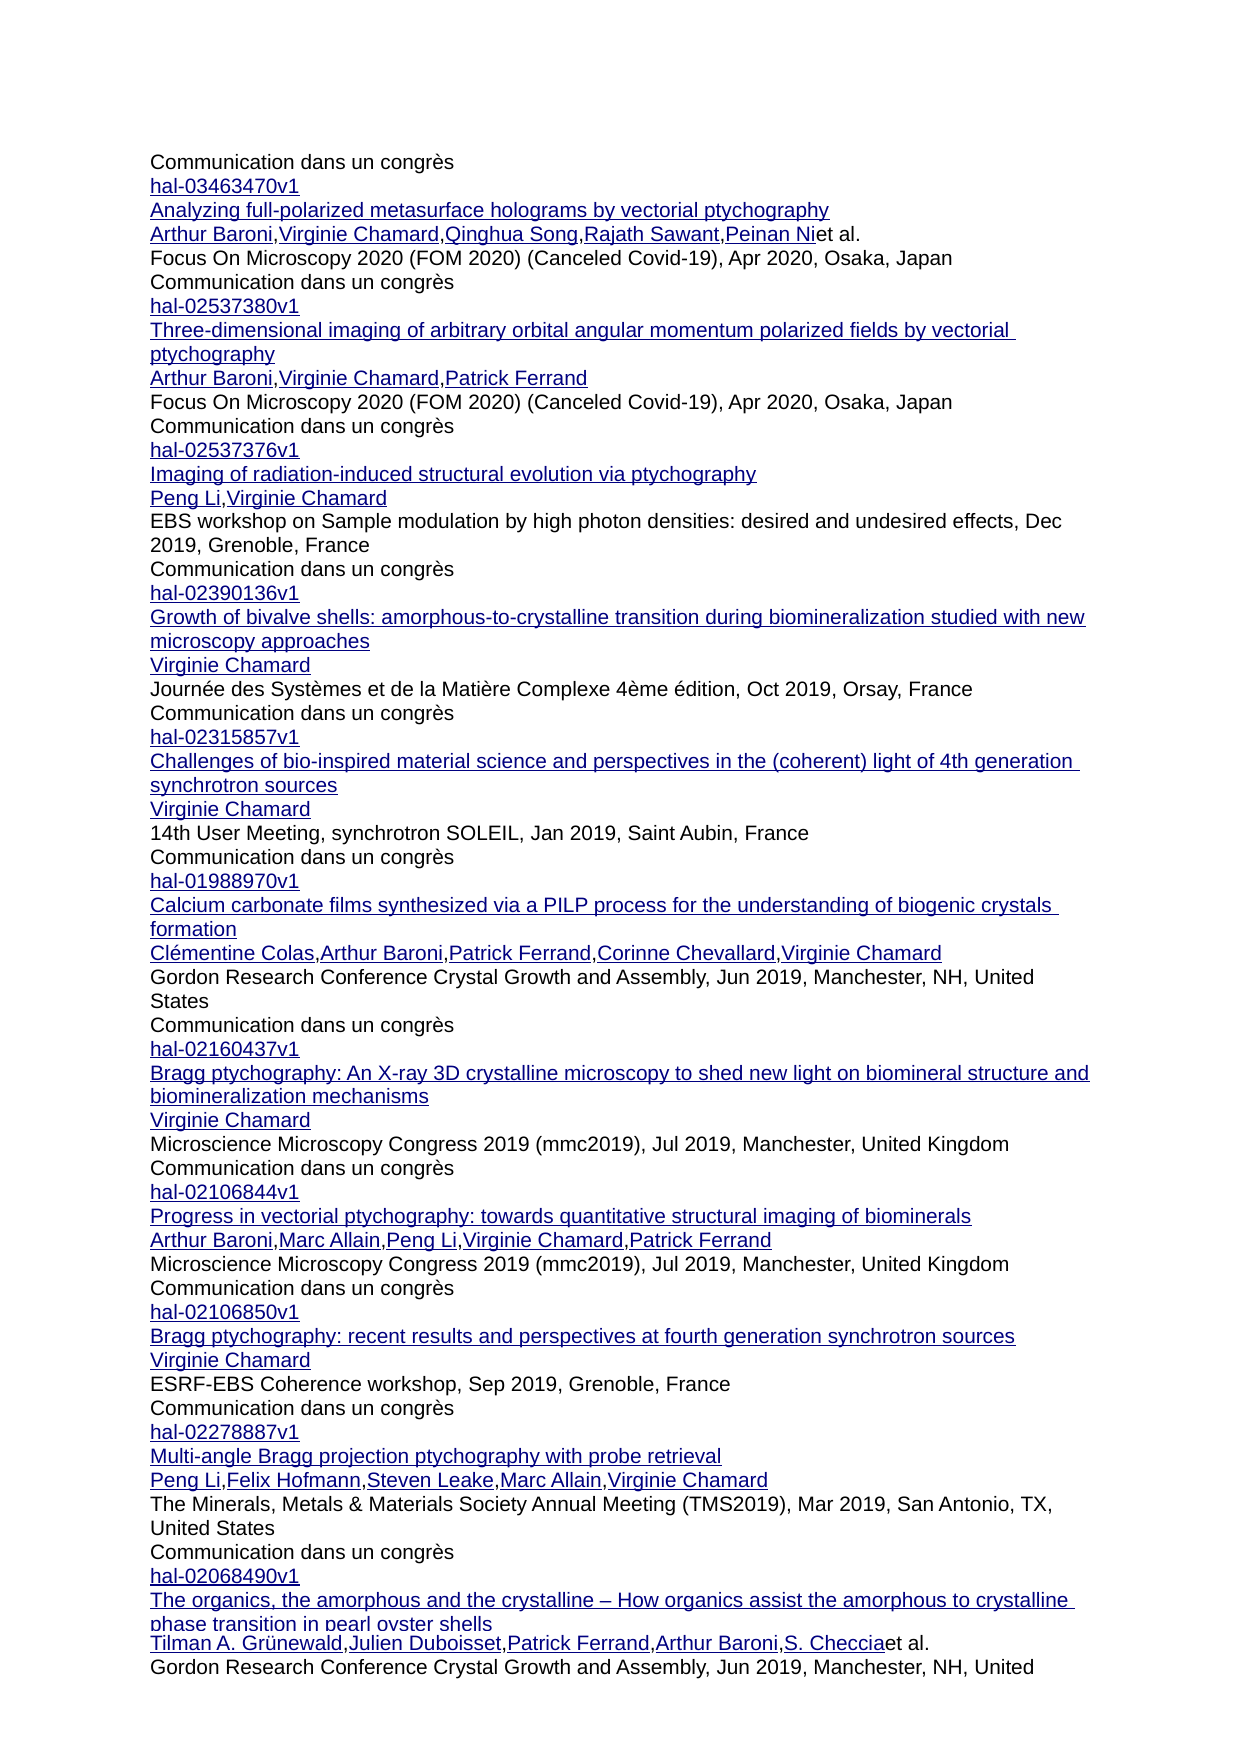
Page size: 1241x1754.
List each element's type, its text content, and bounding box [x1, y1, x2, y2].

table_cell Communication dans un congrès hal-03463470v1 [150, 150, 1090, 198]
table_cell Growth of bivalve shells: amorphous-to-crystalline transition during biomineralization studied with new microscopy approaches Virginie Chamard Journée des Systèmes et de la Matière Complexe 4ème édition, Oct 2019, Orsay, France Communication dans un congrès hal-02315857v1 [150, 605, 1090, 749]
table_cell Bragg ptychography: An X-ray 3D crystalline microscopy to shed new light on biomineral structure and [150, 1060, 1090, 1081]
table_cell Bragg ptychography: recent results and perspectives at fourth generation synchrotron sources Virginie Chamard ESRF-EBS Coherence workshop, Sep 2019, Grenoble, France Communication dans un congrès hal-02278887v1 [150, 1324, 1090, 1444]
table_cell Multi-angle Bragg projection ptychography with probe retrieval Peng Li,Felix Hofmann,Steven Leake,Marc Allain,Virginie Chamard The Minerals, Metals & Materials Society Annual Meeting (TMS2019), Mar 2019, San Antonio, TX, United States Communication dans un congrès hal-02068490v1 [150, 1444, 1090, 1587]
table_cell The organics, the amorphous and the crystalline – How organics assist the amorphous to crystalline phase transition in pearl oyster shells Tilman A. Grünewald,Julien Duboisset,Patrick Ferrand,Arthur Baroni,S. Checciaet al. Gordon Research Conference Crystal Growth and Assembly, Jun 2019, Manchester, NH, United [150, 1588, 1090, 1679]
table_cell Analyzing full-polarized metasurface holograms by vectorial ptychography Arthur Baroni,Virginie Chamard,Qinghua Song,Rajath Sawant,Peinan Niet al. Focus On Microscopy 2020 (FOM 2020) (Canceled Covid-19), Apr 2020, Osaka, Japan Communication dans un congrès hal-02537380v1 [150, 198, 1090, 318]
table_cell Imaging of radiation-induced structural evolution via ptychography Peng Li,Virginie Chamard EBS workshop on Sample modulation by high photon densities: desired and undesired effects, Dec 2019, Grenoble, France Communication dans un congrès hal-02390136v1 [150, 461, 1090, 605]
table_cell Calcium carbonate films synthesized via a PILP process for the understanding of biogenic crystals formation Clémentine Colas,Arthur Baroni,Patrick Ferrand,Corinne Chevallard,Virginie Chamard Gordon Research Conference Crystal Growth and Assembly, Jun 2019, Manchester, NH, United States Communication dans un congrès hal-02160437v1 [150, 893, 1090, 1060]
table_cell Progress in vectorial ptychography: towards quantitative structural imaging of biominerals Arthur Baroni,Marc Allain,Peng Li,Virginie Chamard,Patrick Ferrand Microscience Microscopy Congress 2019 (mmc2019), Jul 2019, Manchester, United Kingdom Communication dans un congrès hal-02106850v1 [150, 1204, 1090, 1324]
table_cell biomineralization mechanisms Virginie Chamard Microscience Microscopy Congress 2019 (mmc2019), Jul 2019, Manchester, United Kingdom Communication dans un congrès hal-02106844v1 [150, 1082, 1090, 1204]
table_cell Challenges of bio-inspired material science and perspectives in the (coherent) light of 4th generation synchrotron sources Virginie Chamard 14th User Meeting, synchrotron SOLEIL, Jan 2019, Saint Aubin, France Communication dans un congrès hal-01988970v1 [150, 749, 1090, 893]
table_cell Three-dimensional imaging of arbitrary orbital angular momentum polarized fields by vectorial ptychography Arthur Baroni,Virginie Chamard,Patrick Ferrand Focus On Microscopy 2020 (FOM 2020) (Canceled Covid-19), Apr 2020, Osaka, Japan Communication dans un congrès hal-02537376v1 [150, 318, 1090, 461]
